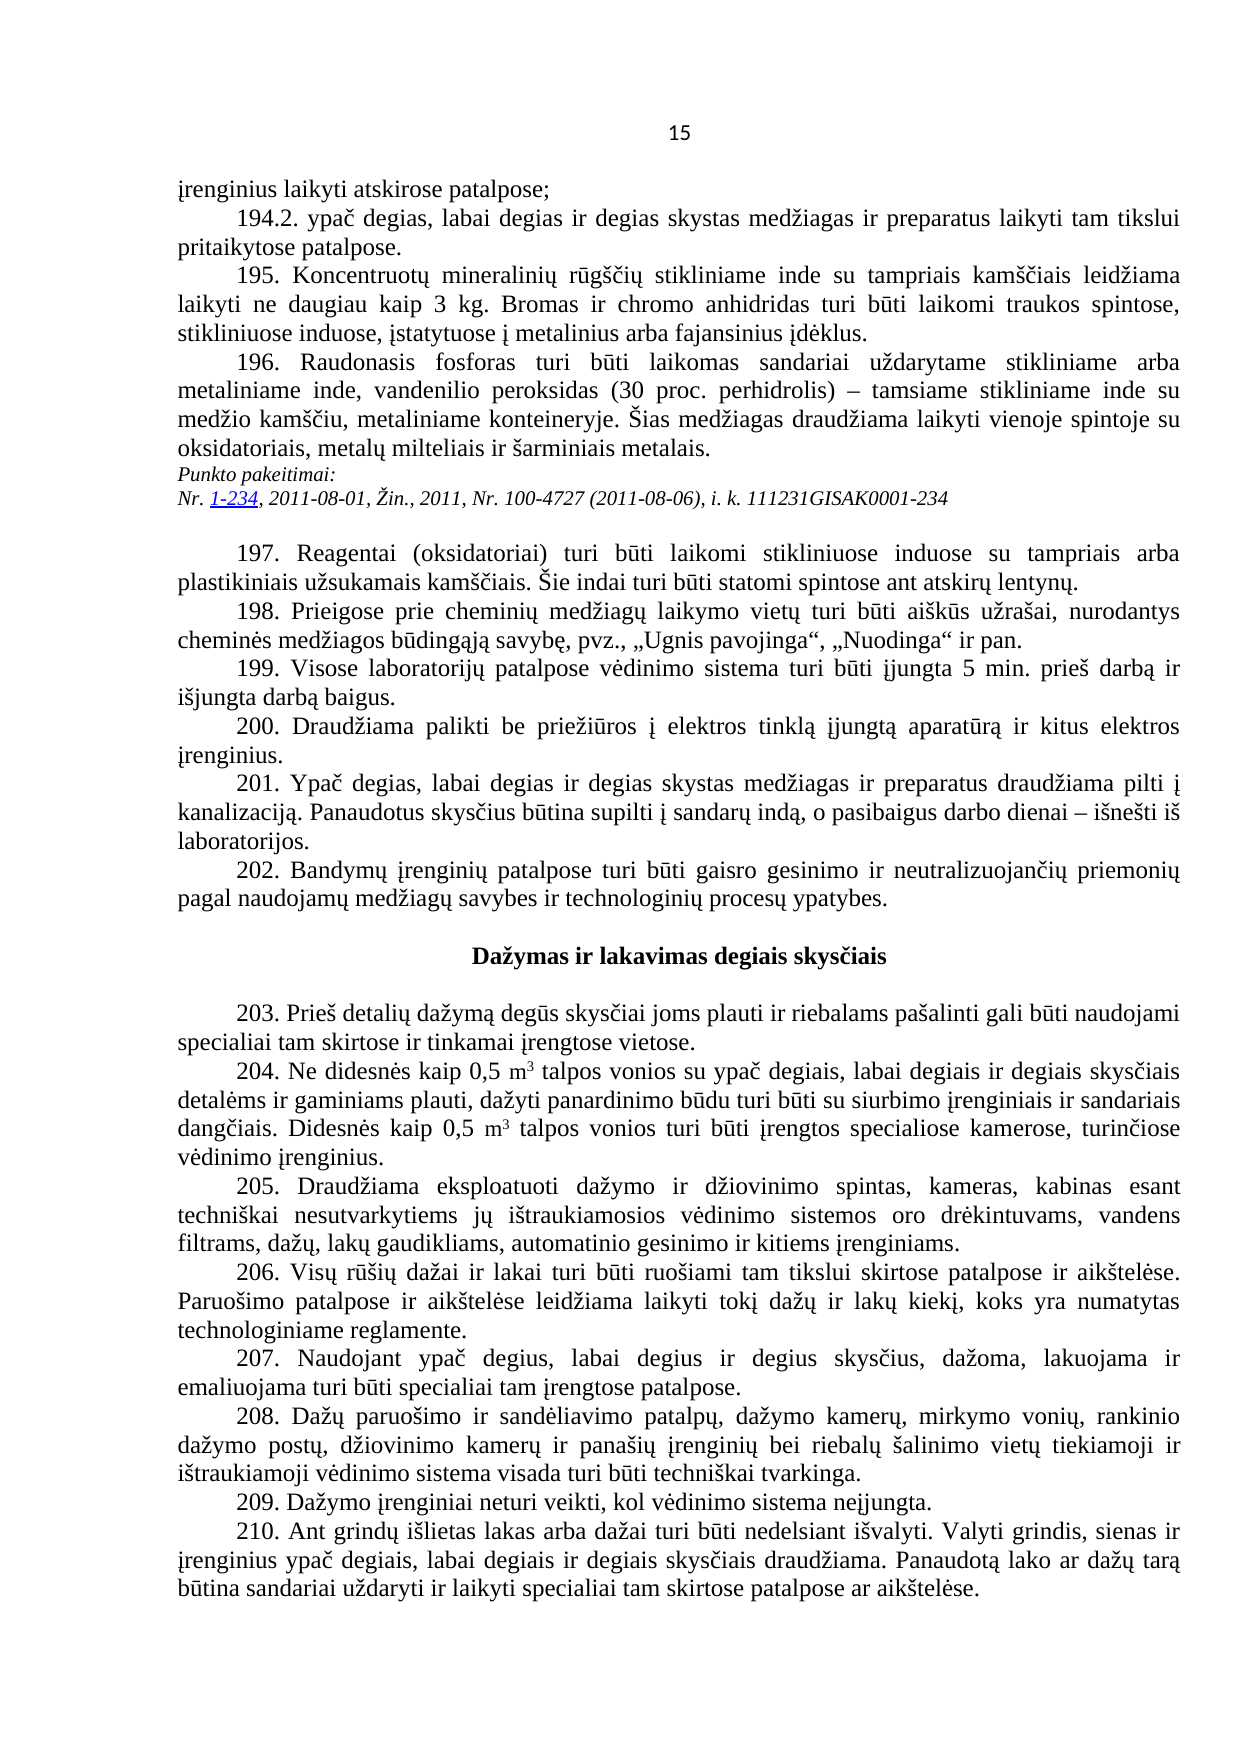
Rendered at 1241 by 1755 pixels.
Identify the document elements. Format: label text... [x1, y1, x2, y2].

text 200. Draudžiama palikti be priežiūros į elektros tinklą įjungtą aparatūrą ir kitus elektros įrenginius. [177, 711, 1181, 768]
text 201. Ypač degias, labai degias ir degias skystas medžiagas ir preparatus draudžiama pilti į kanalizaciją. Panaudotus skysčius būtina supilti į sandarų indą, o pasibaigus darbo dienai – išnešti iš laboratorijos. [177, 768, 1181, 855]
text 207. Naudojant ypač degius, labai degius ir degius skysčius, dažoma, lakuojama ir emaliuojama turi būti specialiai tam įrengtose patalpose. [177, 1343, 1181, 1401]
text 196. Raudonasis fosforas turi būti laikomas sandariai uždarytame stikliniame arba metaliniame inde, vandenilio peroksidas (30 proc. perhidrolis) – tamsiame stikliniame inde su medžio kamščiu, metaliniame konteineryje. Šias medžiagas draudžiama laikyti vienoje spintoje su oksidatoriais, metalų milteliais ir šarminiais metalais. [177, 347, 1181, 462]
text 202. Bandymų įrenginių patalpose turi būti gaisro gesinimo ir neutralizuojančių priemonių pagal naudojamų medžiagų savybes ir technologinių procesų ypatybes. [177, 855, 1181, 912]
text 198. Prieigose prie cheminių medžiagų laikymo vietų turi būti aiškūs užrašai, nurodantys cheminės medžiagos būdingąją savybę, pvz., „Ugnis pavojinga“, „Nuodinga“ ir pan. [177, 596, 1181, 653]
text įrenginius laikyti atskirose patalpose; [177, 174, 1181, 203]
text 210. Ant grindų išlietas lakas arba dažai turi būti nedelsiant išvalyti. Valyti grindis, sienas ir įrenginius ypač degiais, labai degiais ir degiais skysčiais draudžiama. Panaudotą lako ar dažų tarą būtina sandariai uždaryti ir laikyti specialiai tam skirtose patalpose ar aikštelėse. [177, 1516, 1181, 1602]
text 205. Draudžiama eksploatuoti dažymo ir džiovinimo spintas, kameras, kabinas esant techniškai nesutvarkytiems jų ištraukiamosios vėdinimo sistemos oro drėkintuvams, vandens filtrams, dažų, lakų gaudikliams, automatinio gesinimo ir kitiems įrenginiams. [177, 1171, 1181, 1257]
text 208. Dažų paruošimo ir sandėliavimo patalpų, dažymo kamerų, mirkymo vonių, rankinio dažymo postų, džiovinimo kamerų ir panašių įrenginių bei riebalų šalinimo vietų tiekiamoji ir ištraukiamoji vėdinimo sistema visada turi būti techniškai tvarkinga. [177, 1401, 1181, 1487]
text 204. Ne didesnės kaip 0,5 m3 talpos vonios su ypač degiais, labai degiais ir degiais skysčiais detalėms ir gaminiams plauti, dažyti panardinimo būdu turi būti su siurbimo įrenginiais ir sandariais dangčiais. Didesnės kaip 0,5 m3 talpos vonios turi būti įrengtos specialiose kamerose, turinčiose vėdinimo įrenginius. [177, 1056, 1181, 1171]
text 203. Prieš detalių dažymą degūs skysčiai joms plauti ir riebalams pašalinti gali būti naudojami specialiai tam skirtose ir tinkamai įrengtose vietose. [177, 998, 1181, 1056]
text Nr. 1-234, 2011-08-01, Žin., 2011, Nr. 100-4727 (2011-08-06), i. k. 111231GISAK0001-234 [177, 486, 1181, 510]
text Punkto pakeitimai: [177, 462, 1181, 486]
text 199. Visose laboratorijų patalpose vėdinimo sistema turi būti įjungta 5 min. prieš darbą ir išjungta darbą baigus. [177, 653, 1181, 711]
text 197. Reagentai (oksidatoriai) turi būti laikomi stikliniuose induose su tampriais arba plastikiniais užsukamais kamščiais. Šie indai turi būti statomi spintose ant atskirų lentynų. [177, 538, 1181, 596]
text 206. Visų rūšių dažai ir lakai turi būti ruošiami tam tikslui skirtose patalpose ir aikštelėse. Paruošimo patalpose ir aikštelėse leidžiama laikyti tokį dažų ir lakų kiekį, koks yra numatytas technologiniame reglamente. [177, 1257, 1181, 1343]
text 194.2. ypač degias, labai degias ir degias skystas medžiagas ir preparatus laikyti tam tikslui pritaikytose patalpose. [177, 203, 1181, 260]
text Dažymas ir lakavimas degiais skysčiais [177, 941, 1181, 970]
text 209. Dažymo įrenginiai neturi veikti, kol vėdinimo sistema neįjungta. [177, 1487, 1181, 1516]
text 195. Koncentruotų mineralinių rūgščių stikliniame inde su tampriais kamščiais leidžiama laikyti ne daugiau kaip 3 kg. Bromas ir chromo anhidridas turi būti laikomi traukos spintose, stikliniuose induose, įstatytuose į metalinius arba fajansinius įdėklus. [177, 260, 1181, 347]
